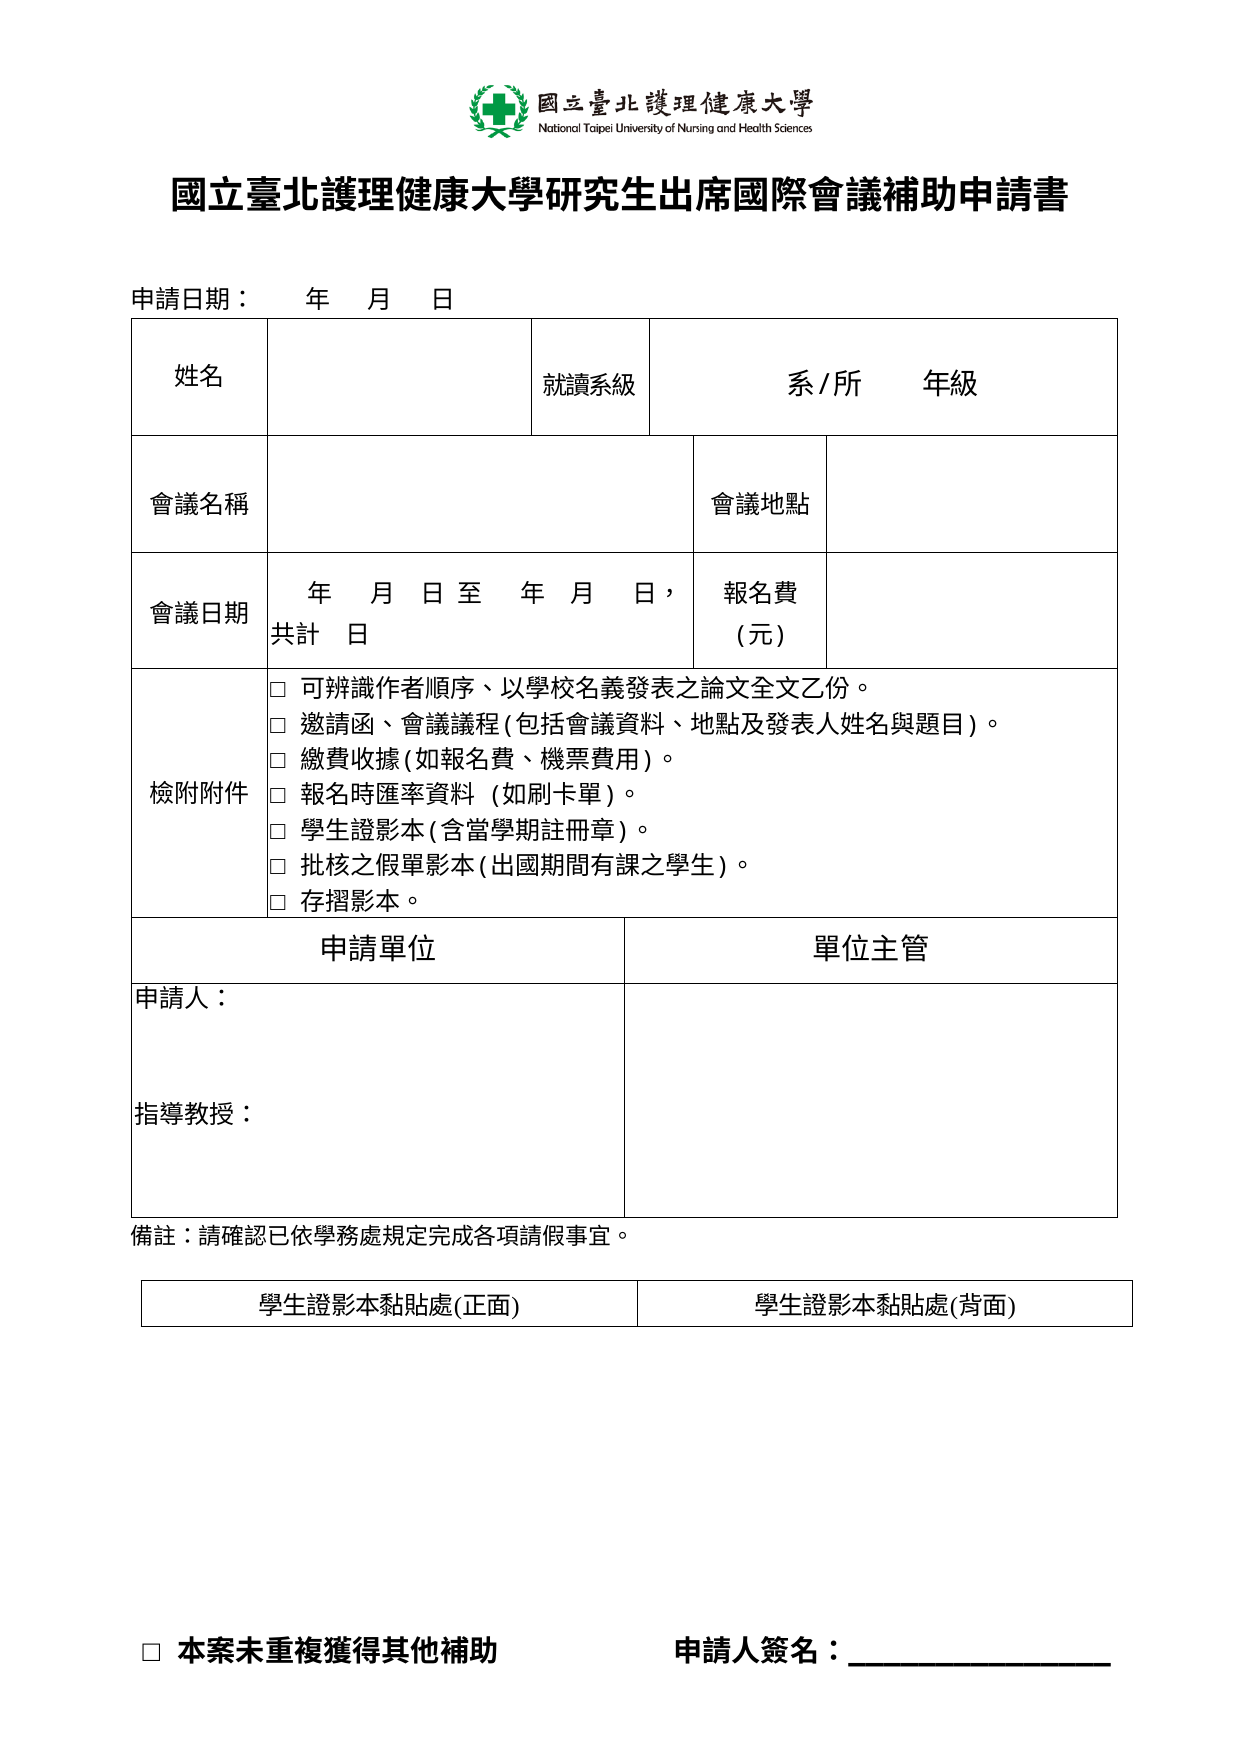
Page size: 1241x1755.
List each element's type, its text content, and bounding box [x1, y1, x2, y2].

table_header 學生證影本黏貼處(背面) [638, 1281, 1132, 1326]
table_cell [625, 984, 1117, 1217]
table_header [268, 319, 531, 435]
table_cell 申請單位 [132, 918, 624, 983]
table_header 系/所 年級 [650, 319, 1117, 435]
table_cell 檢附附件 [132, 669, 267, 917]
table_cell 年 月 日 至 年 月 日，共計 日 [268, 553, 693, 668]
table_cell [827, 436, 1117, 552]
table_cell 會議名稱 [132, 436, 267, 552]
table_cell [827, 553, 1117, 668]
table_header 就讀系級 [532, 319, 649, 435]
table_cell [268, 436, 693, 552]
table_header 學生證影本黏貼處(正面) [142, 1281, 637, 1326]
table_cell 申請人： 指導教授： [132, 984, 624, 1217]
text 國立臺北護理健康大學研究生出席國際會議補助申請書 [130, 168, 1110, 218]
table_cell 會議地點 [694, 436, 826, 552]
table_cell 單位主管 [625, 918, 1117, 983]
table_header 姓名 [132, 319, 267, 435]
text 備註：請確認已依學務處規定完成各項請假事宜。 [130, 1218, 1110, 1251]
text 申請日期： 年 月 日 [130, 268, 1110, 318]
text □ 本案未重複獲得其他補助 申請人簽名：_______________ [130, 1627, 1110, 1669]
table_cell 會議日期 [132, 553, 267, 668]
table_cell □ 可辨識作者順序、以學校名義發表之論文全文乙份。 □ 邀請函、會議議程(包括會議資料、地點及發表人姓名與題目)。 □ 繳費收據(如報名費、機票費用)。 □ 報名時匯率資料 (如刷卡單)。 □ 學生證影本(含當學期註冊章)。 □ 批核之假單影本(出國期間有課之學生)。 □ 存摺影本。 [268, 669, 1117, 917]
table_cell 報名費(元) [694, 553, 826, 668]
